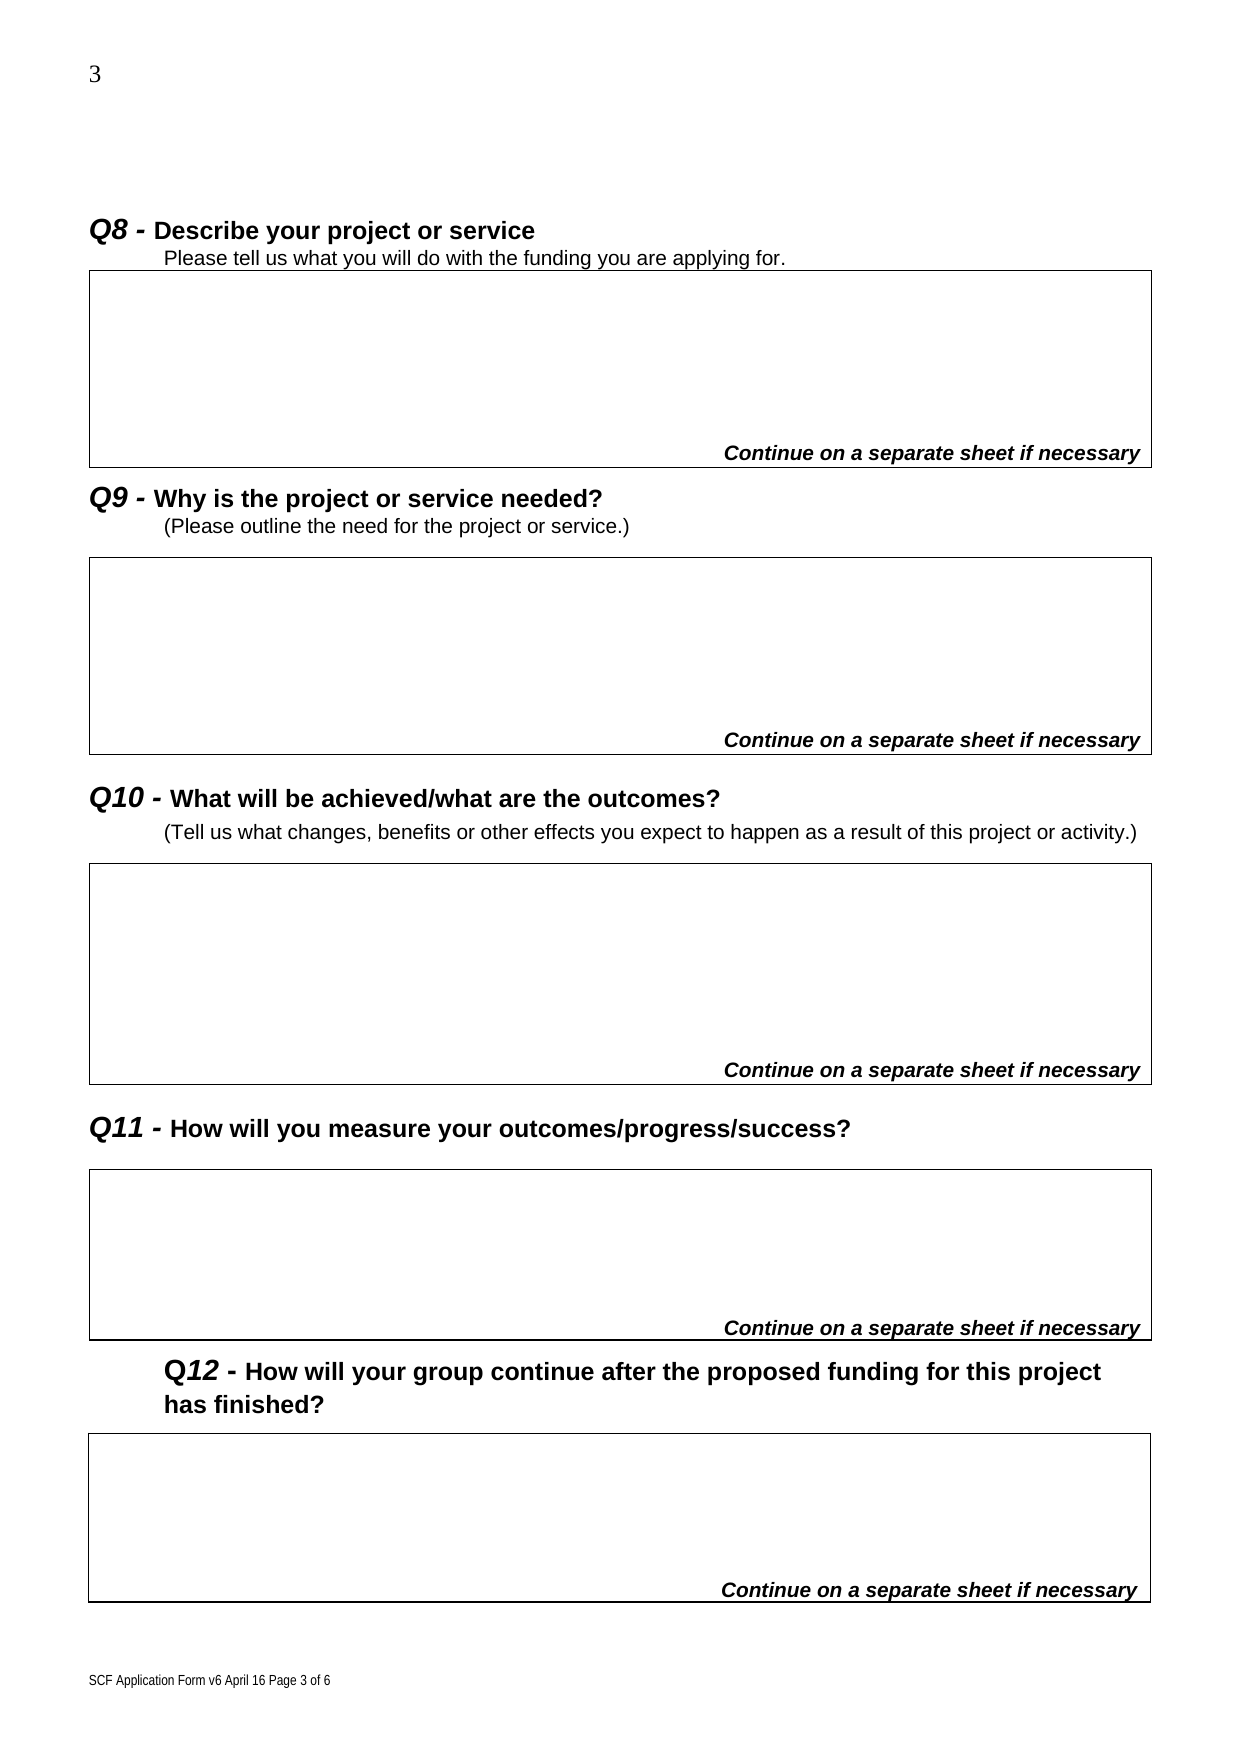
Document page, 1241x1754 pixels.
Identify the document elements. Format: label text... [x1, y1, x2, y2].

text (Tell us what changes, benefits or other effects you expect to happen as a result of this project or activity.) [89, 820, 1152, 844]
table_header Continue on a separate sheet if necessary [89, 1434, 1150, 1601]
text Please tell us what you will do with the funding you are applying for. [164, 246, 1152, 270]
subtitle Q12 - How will your group continue after the proposed funding for this project has finished? [164, 1353, 1152, 1420]
text Continue on a separate sheet if necessary [90, 1054, 1151, 1084]
subtitle Q9 - Why is the project or service needed? [89, 480, 1152, 514]
text Continue on a separate sheet if necessary [90, 725, 1151, 754]
subtitle Q10 - What will be achieved/what are the outcomes? [89, 780, 1152, 813]
text Continue on a separate sheet if necessary [90, 438, 1151, 467]
subtitle Q11 - How will you measure your outcomes/progress/success? [89, 1110, 1152, 1143]
text (Please outline the need for the project or service.) [89, 514, 1152, 538]
text Continue on a separate sheet if necessary [90, 1312, 1151, 1339]
subtitle Q8 - Describe your project or service [89, 212, 1152, 246]
